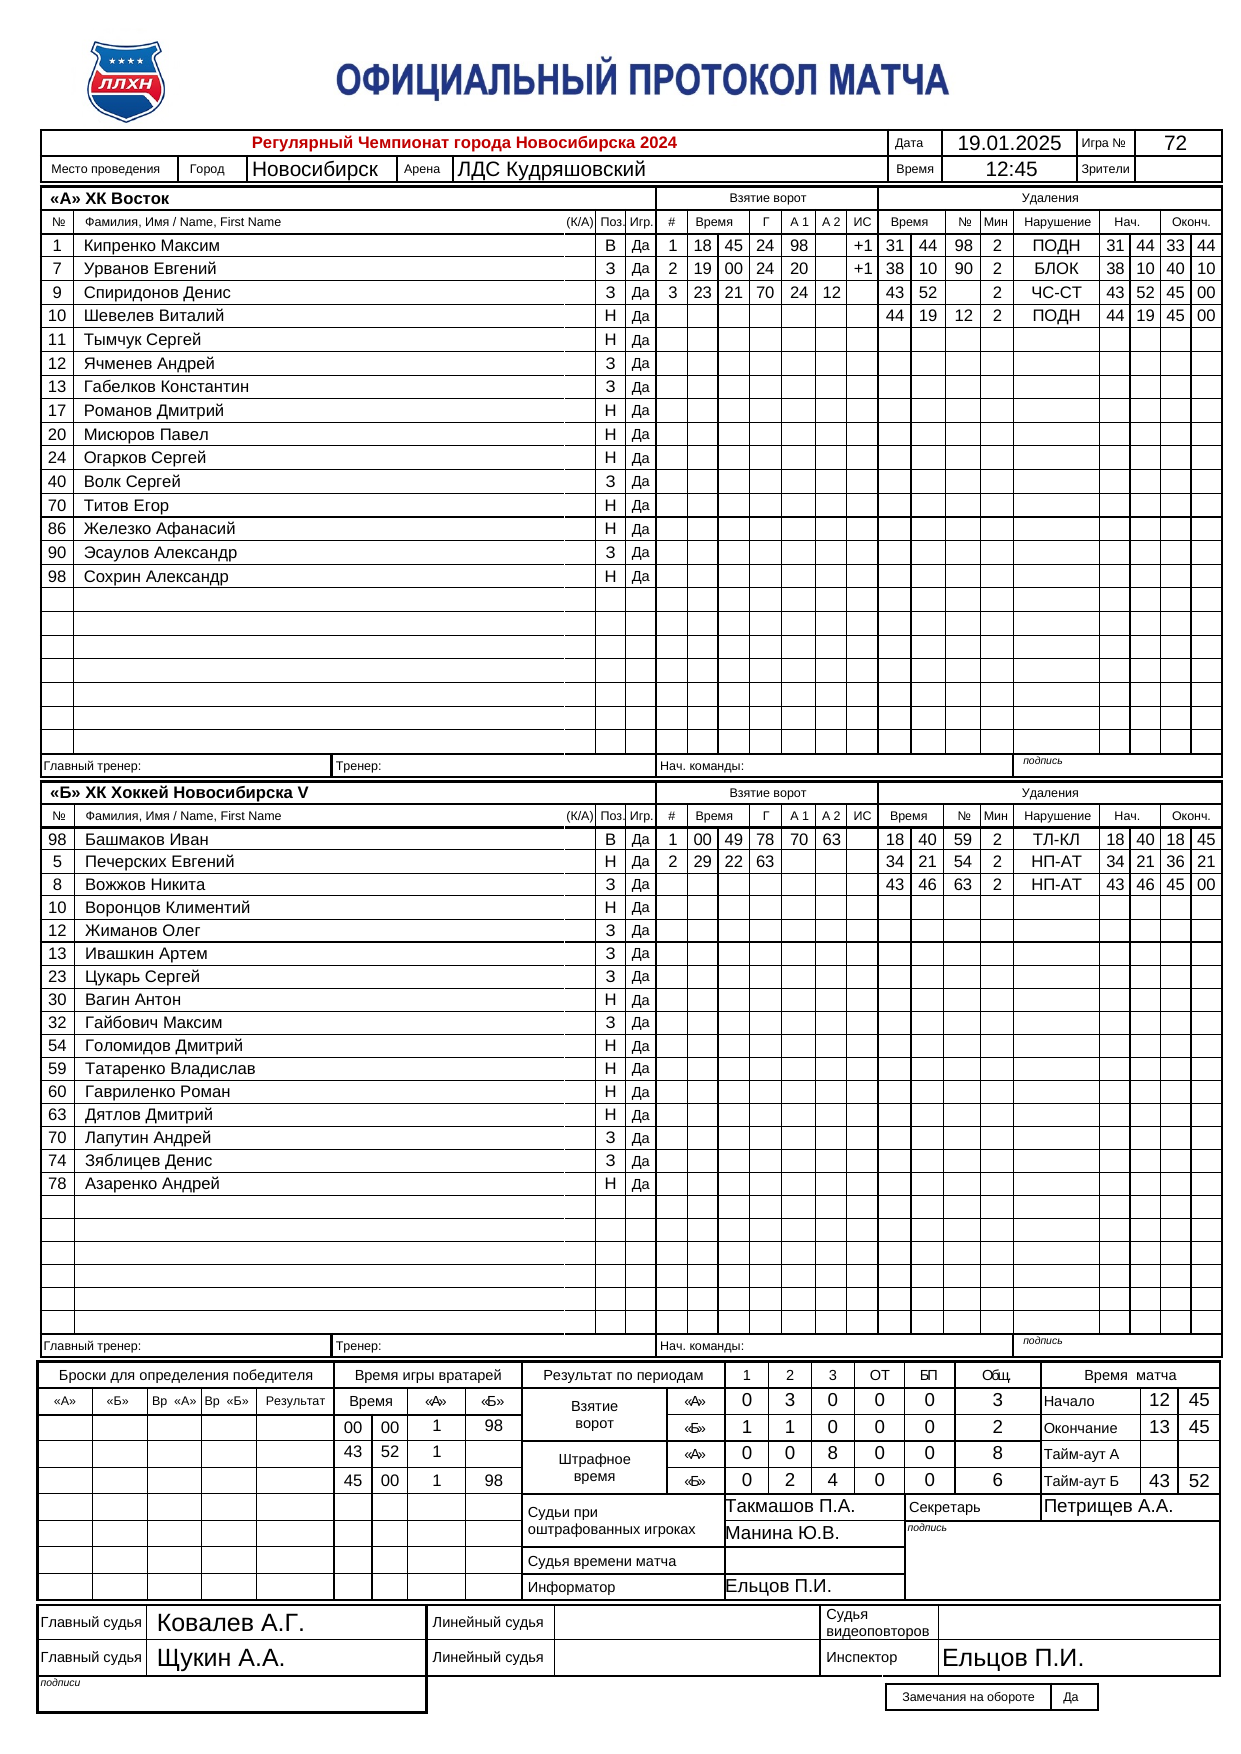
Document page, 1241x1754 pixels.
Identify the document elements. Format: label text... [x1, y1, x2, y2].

table_cell [565, 1219, 595, 1241]
table_cell [981, 1035, 1013, 1057]
table_cell [847, 376, 877, 398]
table_cell [596, 612, 625, 634]
table_cell [39, 1547, 92, 1573]
table_cell [1100, 470, 1129, 493]
table_cell [1014, 1196, 1099, 1218]
table_cell Титов Егор [74, 494, 564, 516]
table_cell [657, 305, 687, 327]
table_cell [688, 659, 717, 682]
table_cell [657, 730, 687, 753]
table_cell [981, 896, 1013, 918]
table_cell 21 [1192, 850, 1221, 872]
table_cell [816, 1035, 846, 1057]
table_cell [1192, 1081, 1221, 1103]
table_cell [657, 541, 687, 564]
table_cell Воронцов Климентий [75, 896, 564, 918]
table_cell Фамилия, Имя / Name, First Name [74, 211, 565, 233]
table_cell [1131, 730, 1160, 753]
table_cell [1131, 1288, 1160, 1310]
table_cell [408, 1574, 465, 1599]
table_cell [74, 730, 564, 753]
table_cell 3 [956, 1389, 1040, 1413]
table_cell [719, 1150, 749, 1172]
table_cell [719, 1242, 749, 1264]
table_cell [1100, 518, 1129, 540]
table_cell Сохрин Александр [74, 565, 564, 587]
table_cell Да [626, 1081, 655, 1103]
table_cell [1100, 707, 1129, 729]
table_cell [879, 636, 910, 658]
table_cell Урванов Евгений [74, 257, 564, 280]
table_cell [879, 1127, 910, 1149]
table_cell [847, 707, 877, 729]
table_cell [657, 943, 687, 964]
table_cell [1100, 1127, 1129, 1149]
table_cell [373, 1494, 407, 1520]
table_cell [719, 920, 749, 941]
table_cell Штрафное время [523, 1442, 666, 1493]
table_cell [1161, 1219, 1190, 1241]
table_cell Н [596, 423, 625, 445]
table_cell Н [596, 494, 625, 516]
table_cell [42, 659, 73, 682]
table_cell [816, 1288, 846, 1310]
table_cell [946, 730, 980, 753]
table_header Игра № [1078, 131, 1134, 155]
table_cell [565, 1150, 595, 1172]
table_cell Время [688, 211, 749, 233]
table_cell [1131, 1081, 1160, 1103]
table_cell [847, 588, 877, 611]
table_cell [719, 1104, 749, 1126]
table_cell [719, 588, 749, 611]
table_cell Да [626, 281, 655, 303]
table_cell [816, 1012, 846, 1033]
table_cell Инспектор [821, 1640, 938, 1675]
table_cell [944, 920, 980, 941]
table_cell 2 [657, 850, 687, 872]
table_cell [847, 470, 877, 493]
table_cell Время [879, 211, 945, 233]
table_cell Результат [257, 1389, 333, 1413]
table_cell [657, 683, 687, 706]
table_cell [847, 1104, 877, 1126]
table_cell [1100, 1173, 1129, 1195]
table_cell [373, 1521, 407, 1546]
table_cell [981, 1104, 1013, 1126]
table_cell [912, 423, 945, 445]
table_cell [657, 1196, 687, 1218]
table_cell [555, 1606, 819, 1639]
table_cell Время [335, 1389, 407, 1413]
table_cell [1100, 446, 1129, 469]
table_cell [816, 1104, 846, 1126]
table_cell [816, 494, 846, 516]
picture [5, 28, 1179, 129]
table_cell [1131, 1012, 1160, 1033]
table_cell [1100, 896, 1129, 918]
table_cell [1014, 1127, 1099, 1149]
table_cell [657, 1265, 687, 1287]
table_cell [75, 1288, 564, 1310]
table_cell [202, 1468, 256, 1493]
table_cell [879, 920, 910, 941]
table_cell [657, 588, 687, 611]
table_header БП [905, 1363, 954, 1387]
table_cell 12 [1141, 1389, 1177, 1413]
table_cell [1131, 989, 1160, 1011]
table_cell [879, 1219, 910, 1241]
table_cell 30 [42, 989, 74, 1011]
table_cell «А» [668, 1389, 724, 1413]
table_cell [782, 588, 815, 611]
table_cell [93, 1416, 147, 1440]
table_cell [1161, 989, 1190, 1011]
table_cell [1192, 470, 1221, 493]
table_cell [719, 683, 749, 706]
table_cell З [596, 1150, 625, 1172]
table_cell [626, 1288, 655, 1310]
table_cell [1131, 1104, 1160, 1126]
table_cell [565, 1127, 595, 1149]
table_cell [657, 1058, 687, 1079]
table_cell [879, 328, 910, 351]
table_cell [719, 896, 749, 918]
table_cell [981, 588, 1013, 611]
table_cell 1 [657, 829, 687, 849]
table_cell [1192, 683, 1221, 706]
table_cell [1192, 966, 1221, 987]
table_cell [1100, 989, 1129, 1011]
table_cell [1192, 612, 1221, 634]
table_cell 45 [1161, 305, 1190, 327]
table_cell [981, 1081, 1013, 1103]
table_cell [202, 1574, 256, 1599]
table_cell [847, 659, 877, 682]
table_cell [1161, 1127, 1190, 1149]
table_cell [944, 1081, 980, 1103]
table_cell [688, 1288, 717, 1310]
table_cell 24 [750, 235, 781, 256]
table_cell Гайбович Максим [75, 1012, 564, 1033]
table_cell [75, 1196, 564, 1218]
table_cell [1161, 896, 1190, 918]
table_cell [981, 1242, 1013, 1264]
table_cell Да [626, 518, 655, 540]
table_cell Да [626, 829, 655, 849]
table_cell [879, 399, 910, 422]
table_cell [688, 305, 717, 327]
table_cell З [596, 1127, 625, 1149]
table_cell 34 [879, 850, 910, 872]
table_cell [688, 612, 717, 634]
table_cell [596, 707, 625, 729]
table_cell [782, 943, 815, 964]
table_cell 70 [750, 281, 781, 303]
table_cell Тренер: [333, 755, 655, 776]
table_cell [565, 235, 595, 256]
table_cell 38 [879, 257, 910, 280]
table_cell подпись [1014, 1335, 1221, 1356]
table_cell Да [626, 376, 655, 398]
table_cell 0 [726, 1468, 768, 1493]
table_cell 0 [726, 1442, 768, 1467]
table_cell 0 [726, 1389, 768, 1413]
table_cell 2 [657, 257, 687, 280]
table_cell [816, 399, 846, 422]
table_cell [1014, 683, 1099, 706]
table_cell [408, 1521, 465, 1546]
table_cell [626, 730, 655, 753]
table_cell [257, 1574, 333, 1599]
table_cell [1014, 1265, 1099, 1287]
table_cell [565, 399, 595, 422]
table_cell Ельцов П.И. [726, 1575, 904, 1599]
table_cell Н [596, 896, 625, 918]
table_cell [879, 494, 910, 516]
table_cell З [596, 874, 625, 895]
table_cell [750, 874, 781, 895]
table_cell [1014, 1104, 1099, 1126]
table_cell 86 [42, 518, 73, 540]
table_cell [688, 683, 717, 706]
table_cell [1014, 659, 1099, 682]
table_cell 0 [855, 1442, 904, 1467]
table_cell 40 [1161, 257, 1190, 280]
table_cell [148, 1416, 201, 1440]
table_cell Судья времени матча [523, 1548, 724, 1573]
table_cell [688, 1012, 717, 1033]
table_cell [1100, 920, 1129, 941]
table_cell 9 [42, 281, 73, 303]
table_cell [257, 1416, 333, 1440]
table_cell [912, 494, 945, 516]
table_cell [944, 1311, 980, 1333]
table_cell 10 [912, 257, 945, 280]
table_cell [944, 1265, 980, 1287]
table_cell [847, 399, 877, 422]
table_cell [75, 1219, 564, 1241]
table_cell [847, 730, 877, 753]
table_cell 5 [42, 850, 74, 872]
table_cell [981, 1311, 1013, 1333]
table_cell [750, 470, 781, 493]
table_cell [39, 1416, 92, 1440]
table_cell [1100, 730, 1129, 753]
table_cell 00 [719, 257, 749, 280]
table_cell [782, 328, 815, 351]
table_cell «Б » [466, 1389, 521, 1413]
table_cell [1014, 423, 1099, 445]
table_cell 40 [1131, 829, 1160, 849]
table_cell Линейный судья [428, 1606, 554, 1639]
table_cell Н [596, 1081, 625, 1103]
table_cell ПОДН [1014, 235, 1099, 256]
table_cell 78 [750, 829, 781, 849]
table_cell [596, 1242, 625, 1264]
table_cell Н [596, 1173, 625, 1195]
table_cell [944, 943, 980, 964]
table_cell 18 [879, 829, 910, 849]
table_cell [944, 896, 980, 918]
table_cell 52 [912, 281, 945, 303]
table_cell Да [626, 874, 655, 895]
table_cell [688, 989, 717, 1011]
table_cell [816, 470, 846, 493]
table_cell Цукарь Сергей [75, 966, 564, 987]
table_cell [847, 636, 877, 658]
table_cell 8 [42, 874, 74, 895]
table_cell З [596, 920, 625, 941]
table_cell НП-АТ [1014, 874, 1099, 895]
table_cell [1161, 376, 1190, 398]
table_cell [719, 636, 749, 658]
table_cell [1161, 730, 1190, 753]
table_cell 23 [42, 966, 74, 987]
table_cell [565, 1311, 595, 1333]
table_header Удаления [879, 188, 1221, 209]
table_cell [879, 518, 910, 540]
table_cell [981, 423, 1013, 445]
table_cell [688, 730, 717, 753]
table_cell [1100, 1081, 1129, 1103]
table_cell 12 [946, 305, 980, 327]
table_header Время матча [1042, 1363, 1219, 1387]
table_cell Тайм-аут Б [1042, 1468, 1140, 1493]
table_cell 24 [750, 257, 781, 280]
table_cell 0 [855, 1389, 904, 1413]
table_cell [847, 1012, 877, 1033]
table_cell [565, 1288, 595, 1310]
table_cell [565, 730, 595, 753]
table_cell [782, 470, 815, 493]
table_cell [657, 376, 687, 398]
table_cell [782, 920, 815, 941]
table_cell [719, 446, 749, 469]
table_cell [719, 518, 749, 540]
table_cell [912, 1035, 943, 1057]
table_cell [750, 943, 781, 964]
table_cell [719, 612, 749, 634]
table_cell [981, 1173, 1013, 1195]
table_cell [1136, 157, 1221, 181]
table_cell Игр. [626, 805, 655, 826]
table_cell 40 [912, 829, 943, 849]
table_cell [688, 588, 717, 611]
table_cell 10 [1192, 257, 1221, 280]
table_cell [1131, 1219, 1160, 1241]
table_cell [879, 1242, 910, 1264]
table_cell 98 [42, 565, 73, 587]
table_cell [657, 1127, 687, 1149]
table_cell [726, 1548, 904, 1573]
table_cell [879, 1196, 910, 1218]
table_cell [1192, 1012, 1221, 1033]
table_cell [657, 518, 687, 540]
table_cell [565, 446, 595, 469]
table_cell # [657, 211, 687, 233]
table_cell [1161, 1196, 1190, 1218]
table_cell Габелков Константин [74, 376, 564, 398]
table_cell [565, 707, 595, 729]
table_cell [657, 423, 687, 445]
table_cell [1161, 1081, 1190, 1103]
table_cell [202, 1416, 256, 1440]
table_cell Н [596, 305, 625, 327]
table_cell [816, 376, 846, 398]
table_cell 31 [879, 235, 910, 256]
table_cell З [596, 541, 625, 564]
table_cell [74, 707, 564, 729]
table_cell Да [626, 920, 655, 941]
table_cell 60 [42, 1081, 74, 1103]
table_cell [626, 1219, 655, 1241]
table_cell Волк Сергей [74, 470, 564, 493]
table_cell [565, 257, 595, 280]
table_cell [912, 1311, 943, 1333]
table_cell [688, 1242, 717, 1264]
table_cell [912, 518, 945, 540]
table_cell Да [626, 1058, 655, 1079]
table_cell [816, 896, 846, 918]
table_cell [408, 1494, 465, 1520]
table_cell [1161, 518, 1190, 540]
table_cell [946, 588, 980, 611]
table_cell [202, 1441, 256, 1467]
table_cell [1014, 1311, 1099, 1333]
table_cell [596, 1311, 625, 1333]
table_cell [1014, 1173, 1099, 1195]
table_cell [1161, 423, 1190, 445]
table_cell [1192, 896, 1221, 918]
table_cell [1131, 1127, 1160, 1149]
table_cell [816, 423, 846, 445]
table_cell [466, 1494, 521, 1520]
table_cell [750, 683, 781, 706]
table_cell Место проведения [42, 157, 177, 181]
table_cell [1014, 707, 1099, 729]
table_cell [1014, 588, 1099, 611]
table_cell [981, 1196, 1013, 1218]
table_cell [912, 659, 945, 682]
table_cell [1161, 588, 1190, 611]
table_cell [879, 588, 910, 611]
table_cell Арена [398, 157, 452, 181]
table_cell [688, 707, 717, 729]
table_cell ИС [847, 211, 877, 233]
table_cell [816, 565, 846, 587]
table_cell [93, 1494, 147, 1520]
table_cell [1099, 1682, 1220, 1711]
table_cell 63 [944, 874, 980, 895]
table_cell «А» [668, 1442, 724, 1467]
table_cell [688, 352, 717, 374]
table_cell [657, 707, 687, 729]
table_cell [626, 636, 655, 658]
table_cell [750, 305, 781, 327]
table_cell [1192, 1173, 1221, 1195]
table_cell [1014, 896, 1099, 918]
table_cell [39, 1468, 92, 1493]
table_cell [816, 257, 846, 280]
table_cell 11 [42, 328, 73, 351]
table_cell [1161, 541, 1190, 564]
table_cell [981, 1219, 1013, 1241]
table_header Замечания на обороте [887, 1685, 1050, 1709]
table_cell [719, 1081, 749, 1103]
table_cell 12 [42, 352, 73, 374]
table_cell [719, 966, 749, 987]
table_cell 13 [42, 943, 74, 964]
table_cell [912, 612, 945, 634]
table_cell Судьи при оштрафованных игроках [523, 1495, 724, 1546]
table_cell [1100, 943, 1129, 964]
table_cell 1 [408, 1468, 465, 1493]
table_cell [1100, 494, 1129, 516]
table_cell [847, 328, 877, 351]
table_cell Спиридонов Денис [74, 281, 564, 303]
table_cell [39, 1441, 92, 1467]
table_cell [657, 989, 687, 1011]
table_cell Да [626, 1173, 655, 1195]
table_cell [1161, 612, 1190, 634]
table_cell [1014, 730, 1099, 753]
table_cell [816, 1196, 846, 1218]
table_cell [202, 1547, 256, 1573]
table_cell 00 [373, 1468, 407, 1493]
table_cell [879, 707, 910, 729]
table_cell [1161, 1104, 1190, 1126]
table_cell [626, 659, 655, 682]
table_cell [912, 966, 943, 987]
table_header 3 [812, 1363, 854, 1387]
table_cell [42, 636, 73, 658]
table_cell [688, 1104, 717, 1126]
table_cell [466, 1547, 521, 1573]
table_cell [1192, 943, 1221, 964]
table_cell [596, 588, 625, 611]
table_cell [1192, 1104, 1221, 1126]
table_cell [782, 1104, 815, 1126]
table_cell [1131, 1058, 1160, 1079]
table_cell [847, 920, 877, 941]
table_cell [782, 707, 815, 729]
table_cell Фамилия, Имя / Name, First Name [75, 805, 565, 826]
table_cell 0 [905, 1415, 954, 1440]
table_cell [257, 1547, 333, 1573]
table_cell Да [626, 470, 655, 493]
table_cell [565, 518, 595, 540]
table_cell [782, 896, 815, 918]
table_cell Да [626, 328, 655, 351]
table_cell [750, 920, 781, 941]
table_cell [816, 518, 846, 540]
table_cell 18 [688, 235, 717, 256]
table_cell [879, 376, 910, 398]
table_cell [1131, 707, 1160, 729]
table_cell [816, 305, 846, 327]
table_cell [257, 1441, 333, 1467]
table_cell 2 [981, 829, 1013, 849]
table_cell [565, 588, 595, 611]
table_cell [944, 1058, 980, 1079]
table_cell [1131, 1035, 1160, 1057]
table_cell [202, 1521, 256, 1546]
table_cell [565, 920, 595, 941]
table_cell [847, 1311, 877, 1333]
table_cell № [946, 211, 980, 233]
table_cell З [596, 352, 625, 374]
table_cell [750, 399, 781, 422]
table_cell Поз. [596, 805, 625, 826]
table_cell [1014, 636, 1099, 658]
table_cell А 2 [816, 805, 846, 826]
table_cell [912, 376, 945, 398]
table_cell [565, 1058, 595, 1079]
table_cell [1192, 1311, 1221, 1333]
table_cell [946, 423, 980, 445]
table_cell Да [626, 399, 655, 422]
table_cell 45 [1179, 1415, 1219, 1440]
table_cell ТЛ-КЛ [1014, 829, 1099, 849]
table_cell [944, 1012, 980, 1033]
table_cell Жиманов Олег [75, 920, 564, 941]
table_cell Время [688, 805, 749, 826]
table_cell [816, 874, 846, 895]
table_cell [944, 1242, 980, 1264]
table_cell [750, 1288, 781, 1310]
table_cell 46 [912, 874, 943, 895]
table_cell [816, 235, 846, 256]
table_header Да [1052, 1685, 1097, 1709]
table_cell [1161, 328, 1190, 351]
table_cell 59 [42, 1058, 74, 1079]
table_cell [981, 659, 1013, 682]
table_cell [1100, 612, 1129, 634]
table_cell 22 [719, 850, 749, 872]
table_cell Да [626, 989, 655, 1011]
table_cell БЛОК [1014, 257, 1099, 280]
table_cell Город [179, 157, 246, 181]
table_cell [782, 305, 815, 327]
table_cell [912, 541, 945, 564]
table_cell 0 [769, 1442, 811, 1467]
table_cell [719, 305, 749, 327]
table_cell [782, 541, 815, 564]
table_cell [1131, 1311, 1160, 1333]
table_cell [1100, 565, 1129, 587]
table_cell [750, 1219, 781, 1241]
table_cell [1192, 659, 1221, 682]
table_cell З [596, 257, 625, 280]
table_cell 45 [1179, 1389, 1219, 1413]
table_cell [782, 636, 815, 658]
table_cell [39, 1574, 92, 1599]
table_cell [657, 1219, 687, 1241]
table_cell 18 [1100, 829, 1129, 849]
table_cell [565, 943, 595, 964]
table_cell Г [750, 805, 781, 826]
table_cell 00 [373, 1416, 407, 1440]
table_cell [688, 636, 717, 658]
table_cell [565, 896, 595, 918]
table_cell [1192, 446, 1221, 469]
table_cell [657, 1104, 687, 1126]
table_cell [657, 328, 687, 351]
table_cell Время [879, 805, 943, 826]
table_cell [719, 989, 749, 1011]
table_cell [816, 989, 846, 1011]
table_cell 63 [42, 1104, 74, 1126]
table_cell [75, 1311, 564, 1333]
table_cell [847, 966, 877, 987]
table_cell Н [596, 1058, 625, 1079]
table_cell 00 [335, 1416, 371, 1440]
table_cell [1161, 352, 1190, 374]
table_cell [750, 659, 781, 682]
table_cell [879, 1311, 910, 1333]
table_cell [750, 1104, 781, 1126]
table_cell 43 [335, 1441, 371, 1467]
table_cell [750, 1173, 781, 1195]
table_cell [719, 352, 749, 374]
table_cell [782, 399, 815, 422]
table_cell [750, 1242, 781, 1264]
table_cell [847, 541, 877, 564]
table_cell [719, 707, 749, 729]
table_cell 54 [944, 850, 980, 872]
table_cell [879, 1058, 910, 1079]
table_cell [565, 1104, 595, 1126]
table_cell Главный тренер: [42, 1335, 330, 1356]
table_cell [750, 423, 781, 445]
table_cell Поз. [596, 211, 625, 233]
table_cell [565, 829, 595, 849]
table_cell [1100, 1219, 1129, 1241]
table_header Удаления [879, 783, 1221, 803]
table_cell [1100, 1058, 1129, 1079]
table_cell [93, 1468, 147, 1493]
table_cell 2 [956, 1415, 1040, 1440]
table_cell [39, 1521, 92, 1546]
table_cell [74, 659, 564, 682]
table_cell 44 [1131, 235, 1160, 256]
table_cell [148, 1547, 201, 1573]
table_cell [565, 1012, 595, 1033]
table_cell [1014, 1150, 1099, 1172]
table_cell [816, 1173, 846, 1195]
table_cell [1100, 1035, 1129, 1057]
table_cell [688, 328, 717, 351]
table_cell [1192, 730, 1221, 753]
table_cell [816, 966, 846, 987]
table_cell [981, 636, 1013, 658]
table_cell В [596, 829, 625, 849]
table_cell [782, 352, 815, 374]
table_cell [816, 1150, 846, 1172]
table_cell [565, 494, 595, 516]
table_cell Щукин А.А. [147, 1640, 425, 1675]
table_cell [946, 707, 980, 729]
table_cell [1192, 1196, 1221, 1218]
table_cell 54 [42, 1035, 74, 1057]
table_cell 10 [42, 305, 73, 327]
table_cell [688, 1035, 717, 1057]
table_cell [816, 659, 846, 682]
table_cell [1131, 565, 1160, 587]
table_header Общ. [956, 1363, 1040, 1387]
table_cell Такмашов П.А. [726, 1495, 904, 1520]
table_cell [847, 896, 877, 918]
table_cell [657, 1311, 687, 1333]
table_cell [912, 707, 945, 729]
table_cell В [596, 235, 625, 256]
table_cell [1161, 920, 1190, 941]
table_cell [750, 518, 781, 540]
table_cell 1 [657, 235, 687, 256]
table_cell [688, 943, 717, 964]
table_cell [912, 1150, 943, 1172]
table_cell [565, 281, 595, 303]
table_cell «Б» [668, 1468, 724, 1493]
table_cell Ковалев А.Г. [147, 1606, 425, 1639]
table_cell ПОДН [1014, 305, 1099, 327]
table_cell [719, 376, 749, 398]
table_cell [74, 683, 564, 706]
table_cell [782, 1288, 815, 1310]
table_cell [847, 352, 877, 374]
table_cell [816, 328, 846, 351]
table_cell Оконч. [1161, 211, 1221, 233]
table_cell [42, 588, 73, 611]
table_cell [1131, 352, 1160, 374]
table_cell [688, 1058, 717, 1079]
table_cell [257, 1521, 333, 1546]
table_cell [912, 636, 945, 658]
table_cell [373, 1547, 407, 1573]
table_cell [946, 518, 980, 540]
table_cell 0 [905, 1442, 954, 1467]
table_header Взятие ворот [657, 783, 877, 803]
table_cell [1014, 612, 1099, 634]
table_cell [946, 399, 980, 422]
table_cell [42, 707, 73, 729]
table_cell [719, 565, 749, 587]
table_cell [782, 1035, 815, 1057]
table_cell [657, 896, 687, 918]
table_cell [1131, 683, 1160, 706]
table_cell Судья видеоповторов [821, 1606, 938, 1639]
table_cell [912, 399, 945, 422]
table_cell [946, 376, 980, 398]
table_cell [981, 989, 1013, 1011]
table_cell [782, 565, 815, 587]
table_cell [719, 1058, 749, 1079]
table_cell З [596, 1012, 625, 1033]
table_cell [1100, 352, 1129, 374]
table_cell [1131, 470, 1160, 493]
table_cell [1131, 920, 1160, 941]
table_cell Нач. [1100, 211, 1160, 233]
table_cell А 2 [816, 211, 846, 233]
table_cell [1131, 328, 1160, 351]
table_cell [148, 1468, 201, 1493]
table_cell [719, 1311, 749, 1333]
table_cell [912, 730, 945, 753]
table_cell [782, 1127, 815, 1149]
table_cell 1 [42, 235, 73, 256]
table_cell [1014, 328, 1099, 351]
table_cell [879, 1265, 910, 1287]
table_cell 90 [42, 541, 73, 564]
table_cell [719, 874, 749, 895]
table_cell [981, 518, 1013, 540]
table_cell Дятлов Дмитрий [75, 1104, 564, 1126]
table_cell [257, 1468, 333, 1493]
table_cell [1131, 943, 1160, 964]
table_cell [946, 352, 980, 374]
table_cell 44 [879, 305, 910, 327]
table_cell [816, 683, 846, 706]
table_cell З [596, 943, 625, 964]
table_cell Главный судья [39, 1606, 146, 1639]
table_cell [1192, 328, 1221, 351]
table_cell [1014, 541, 1099, 564]
table_cell Манина Ю.В. [726, 1521, 904, 1546]
table_cell Вр «А» [148, 1389, 201, 1413]
table_cell [1100, 1311, 1129, 1333]
table_cell [782, 446, 815, 469]
table_cell Время [889, 157, 941, 181]
table_cell [879, 1150, 910, 1172]
table_cell [428, 1677, 882, 1711]
table_cell [879, 683, 910, 706]
table_cell [782, 874, 815, 895]
table_cell [688, 1127, 717, 1149]
table_cell 63 [816, 829, 846, 849]
table_cell Татаренко Владислав [75, 1058, 564, 1079]
table_cell [879, 659, 910, 682]
table_cell Вагин Антон [75, 989, 564, 1011]
table_cell (К/А) [565, 805, 595, 826]
table_cell Г [750, 211, 781, 233]
table_cell Да [626, 257, 655, 280]
table_cell Тренер: [333, 1335, 655, 1356]
table_cell «А» [39, 1389, 92, 1413]
table_cell Главный судья [39, 1640, 146, 1675]
table_cell [1014, 1242, 1099, 1264]
table_cell [879, 1104, 910, 1126]
table_cell [750, 565, 781, 587]
table_cell [42, 1219, 74, 1241]
table_cell [912, 920, 943, 941]
table_cell Да [626, 541, 655, 564]
table_cell [879, 1173, 910, 1195]
table_cell [148, 1521, 201, 1546]
table_cell [1131, 494, 1160, 516]
table_cell 7 [42, 257, 73, 280]
table_header Время игры вратарей [335, 1363, 521, 1387]
table_cell [879, 1012, 910, 1033]
table_cell [1014, 565, 1099, 587]
table_cell [626, 588, 655, 611]
table_cell [879, 470, 910, 493]
table_cell [719, 1196, 749, 1218]
table_cell [939, 1606, 1219, 1639]
table_cell Огарков Сергей [74, 446, 564, 469]
table_header 1 [726, 1363, 768, 1387]
table_cell [981, 399, 1013, 422]
table_cell [782, 1058, 815, 1079]
table_cell Азаренко Андрей [75, 1173, 564, 1195]
table_cell Секретарь [906, 1495, 1040, 1520]
table_cell [981, 352, 1013, 374]
table_cell [93, 1547, 147, 1573]
table_cell [657, 1035, 687, 1057]
table_cell Да [626, 494, 655, 516]
table_cell [750, 1081, 781, 1103]
table_cell [1161, 399, 1190, 422]
table_cell [626, 1311, 655, 1333]
table_cell [782, 376, 815, 398]
table_cell 20 [42, 423, 73, 445]
table_cell ЛДС Кудряшовский [454, 157, 887, 181]
table_cell [93, 1521, 147, 1546]
table_cell [1161, 636, 1190, 658]
table_cell 8 [812, 1442, 854, 1467]
table_cell [74, 588, 564, 611]
table_cell [912, 943, 943, 964]
table_cell [93, 1574, 147, 1599]
table_cell [657, 1173, 687, 1195]
table_cell [816, 1081, 846, 1103]
table_cell 21 [719, 281, 749, 303]
table_cell [981, 446, 1013, 469]
table_cell Да [626, 235, 655, 256]
table_cell [981, 1127, 1013, 1149]
table_cell [750, 588, 781, 611]
table_cell 36 [1161, 850, 1190, 872]
table_cell [1192, 636, 1221, 658]
table_cell 24 [42, 446, 73, 469]
table_cell [946, 636, 980, 658]
table_cell [74, 612, 564, 634]
table_cell [1131, 896, 1160, 918]
table_cell (К/А) [565, 211, 595, 233]
table_cell Ельцов П.И. [939, 1640, 1219, 1675]
table_cell 90 [946, 257, 980, 280]
table_cell [1131, 518, 1160, 540]
table_cell [1100, 1242, 1129, 1264]
table_cell 44 [1192, 235, 1221, 256]
table_cell [1161, 446, 1190, 469]
table_cell Да [626, 1150, 655, 1172]
table_cell +1 [847, 235, 877, 256]
table_cell 2 [981, 257, 1013, 280]
table_cell Да [626, 305, 655, 327]
table_cell [1014, 494, 1099, 516]
table_cell [1131, 376, 1160, 398]
table_cell [1161, 707, 1190, 729]
table_cell [816, 850, 846, 872]
table_cell Н [596, 1104, 625, 1126]
table_cell [750, 1035, 781, 1057]
table_cell [626, 683, 655, 706]
table_cell [847, 874, 877, 895]
table_cell [981, 612, 1013, 634]
table_cell 44 [1100, 305, 1129, 327]
table_cell [944, 1288, 980, 1310]
table_cell 43 [1141, 1468, 1177, 1493]
table_cell 31 [1100, 235, 1129, 256]
table_cell [1100, 1196, 1129, 1218]
table_cell [688, 565, 717, 587]
table_cell [719, 1127, 749, 1149]
table_cell [981, 1058, 1013, 1079]
table_cell Зяблицев Денис [75, 1150, 564, 1172]
table_cell [688, 1196, 717, 1218]
table_cell [782, 659, 815, 682]
table_cell [847, 518, 877, 540]
table_cell [688, 1219, 717, 1241]
table_cell [847, 565, 877, 587]
table_cell 00 [1192, 305, 1221, 327]
table_cell [1100, 541, 1129, 564]
table_cell [1161, 683, 1190, 706]
table_cell [1131, 966, 1160, 987]
table_cell [626, 1196, 655, 1218]
table_cell [816, 943, 846, 964]
table_cell Да [626, 565, 655, 587]
table_cell [847, 1173, 877, 1195]
table_cell [408, 1547, 465, 1573]
table_cell [335, 1574, 371, 1599]
table_cell # [657, 805, 687, 826]
table_cell Вр «Б» [202, 1389, 256, 1413]
table_cell [750, 352, 781, 374]
table_cell [657, 612, 687, 634]
table_cell [847, 1219, 877, 1241]
table_cell [335, 1521, 371, 1546]
table_cell 70 [42, 494, 73, 516]
table_cell Нарушение [1014, 805, 1099, 826]
table_cell [719, 1012, 749, 1033]
table_cell [657, 920, 687, 941]
table_cell [946, 683, 980, 706]
table_cell [847, 305, 877, 327]
table_cell [1161, 565, 1190, 587]
table_cell 23 [688, 281, 717, 303]
table_cell [847, 281, 877, 303]
table_cell [466, 1441, 521, 1467]
table_cell Нач. [1100, 805, 1160, 826]
table_cell [912, 328, 945, 351]
table_cell [626, 1265, 655, 1287]
table_cell [782, 612, 815, 634]
table_cell [847, 1058, 877, 1079]
table_cell [847, 989, 877, 1011]
table_cell [688, 470, 717, 493]
table_cell 98 [466, 1468, 521, 1493]
table_cell 21 [912, 850, 943, 872]
table_cell [879, 1288, 910, 1310]
table_cell [719, 399, 749, 422]
table_cell 13 [1141, 1415, 1177, 1440]
table_cell Н [596, 446, 625, 469]
table_cell [373, 1574, 407, 1599]
table_cell 0 [812, 1389, 854, 1413]
table_cell [1161, 1058, 1190, 1079]
table_cell 0 [855, 1468, 904, 1493]
table_cell Линейный судья [428, 1640, 554, 1675]
table_cell [912, 1104, 943, 1126]
table_cell [944, 1219, 980, 1241]
table_cell [946, 494, 980, 516]
table_cell Информатор [523, 1575, 724, 1599]
table_cell [657, 446, 687, 469]
table_cell 8 [956, 1442, 1040, 1467]
table_cell [1161, 1311, 1190, 1333]
table_cell [688, 1173, 717, 1195]
table_cell 78 [42, 1173, 74, 1195]
table_cell [1161, 1035, 1190, 1057]
table_cell [944, 1196, 980, 1218]
table_cell [596, 683, 625, 706]
table_cell [782, 1196, 815, 1218]
table_cell 46 [1131, 874, 1160, 895]
table_cell [719, 423, 749, 445]
table_cell З [596, 376, 625, 398]
table_cell Романов Дмитрий [74, 399, 564, 422]
table_cell [879, 541, 910, 564]
table_cell 2 [981, 850, 1013, 872]
table_cell [981, 920, 1013, 941]
table_cell [816, 920, 846, 941]
table_cell [816, 1265, 846, 1287]
table_cell [750, 612, 781, 634]
table_cell [1100, 1265, 1129, 1287]
table_cell [782, 850, 815, 872]
table_cell [782, 1242, 815, 1264]
table_cell [565, 636, 595, 658]
table_cell [657, 1150, 687, 1172]
table_cell [912, 896, 943, 918]
table_cell [1161, 1288, 1190, 1310]
table_cell [816, 1127, 846, 1149]
table_cell [688, 423, 717, 445]
table_cell [565, 659, 595, 682]
table_cell [42, 1311, 74, 1333]
table_cell Окончание [1042, 1415, 1140, 1440]
table_cell [879, 612, 910, 634]
table_cell 1 [408, 1416, 465, 1440]
table_cell [1179, 1441, 1219, 1467]
table_cell [657, 1081, 687, 1103]
table_cell [1100, 966, 1129, 987]
table_cell [565, 565, 595, 587]
table_cell 70 [42, 1127, 74, 1149]
table_cell [1014, 518, 1099, 540]
table_cell 43 [879, 874, 910, 895]
table_cell [1192, 1127, 1221, 1149]
table_cell [39, 1494, 92, 1520]
table_cell [1192, 1058, 1221, 1079]
table_cell [1161, 966, 1190, 987]
table_cell [1014, 1035, 1099, 1057]
table_cell [750, 494, 781, 516]
table_cell [912, 1196, 943, 1218]
table_cell [944, 1035, 980, 1057]
table_cell [912, 1288, 943, 1310]
table_cell [1192, 518, 1221, 540]
table_cell [565, 966, 595, 987]
table_cell [782, 989, 815, 1011]
table_cell «А» [408, 1389, 465, 1413]
table_cell [1192, 920, 1221, 941]
table_cell 29 [688, 850, 717, 872]
table_cell [565, 989, 595, 1011]
table_cell Голомидов Дмитрий [75, 1035, 564, 1057]
table_cell [626, 1242, 655, 1264]
table_cell [1192, 541, 1221, 564]
table_cell Начало [1042, 1389, 1140, 1413]
table_cell № [42, 805, 74, 826]
table_cell [912, 352, 945, 374]
table_cell 45 [719, 235, 749, 256]
table_cell [688, 541, 717, 564]
table_cell 38 [1100, 257, 1129, 280]
table_cell 18 [1161, 829, 1190, 849]
table_cell [1192, 1265, 1221, 1287]
table_cell 98 [782, 235, 815, 256]
table_cell [657, 874, 687, 895]
table_cell Да [626, 423, 655, 445]
table_cell [847, 1288, 877, 1310]
table_cell [719, 494, 749, 516]
table_cell [946, 470, 980, 493]
table_cell [719, 328, 749, 351]
table_cell [565, 423, 595, 445]
table_cell Ивашкин Артем [75, 943, 564, 964]
table_cell Кипренко Максим [74, 235, 564, 256]
table_cell 2 [981, 281, 1013, 303]
table_cell 43 [1100, 281, 1129, 303]
table_cell [688, 494, 717, 516]
table_cell [816, 707, 846, 729]
table_cell [1014, 989, 1099, 1011]
table_cell [847, 1035, 877, 1057]
table_cell [1161, 1150, 1190, 1172]
table_cell 0 [812, 1415, 854, 1440]
table_cell 45 [1192, 829, 1221, 849]
table_cell [42, 1196, 74, 1218]
table_cell [782, 1219, 815, 1241]
table_cell [42, 683, 73, 706]
table_cell [657, 1242, 687, 1264]
table_cell [1192, 352, 1221, 374]
table_cell [981, 494, 1013, 516]
table_header 2 [769, 1363, 811, 1387]
table_cell [719, 541, 749, 564]
table_cell [981, 565, 1013, 587]
table_cell [719, 659, 749, 682]
table_cell 74 [42, 1150, 74, 1172]
table_cell [879, 966, 910, 987]
table_cell [148, 1441, 201, 1467]
table_cell [847, 1150, 877, 1172]
table_cell [883, 1677, 1220, 1681]
table_cell [1014, 1081, 1099, 1103]
table_cell подписи [39, 1677, 425, 1711]
table_cell [257, 1494, 333, 1520]
table_cell [565, 1265, 595, 1287]
table_cell [847, 1265, 877, 1287]
table_cell Печерских Евгений [75, 850, 564, 872]
table_cell [1100, 659, 1129, 682]
table_cell [1192, 1035, 1221, 1057]
table_cell 0 [905, 1389, 954, 1413]
table_header 72 [1136, 131, 1221, 155]
table_cell [750, 1012, 781, 1033]
table_cell Да [626, 896, 655, 918]
table_cell [688, 1311, 717, 1333]
table_cell З [596, 281, 625, 303]
table_cell Да [626, 1127, 655, 1149]
table_cell [565, 1242, 595, 1264]
table_cell [847, 446, 877, 469]
table_cell Тайм-аут А [1042, 1441, 1140, 1467]
table_cell [148, 1494, 201, 1520]
table_cell [782, 730, 815, 753]
table_cell [946, 659, 980, 682]
table_cell [688, 874, 717, 895]
table_cell [1161, 494, 1190, 516]
table_cell [1131, 423, 1160, 445]
table_cell [1131, 612, 1160, 634]
table_cell [1192, 376, 1221, 398]
table_cell [879, 565, 910, 587]
table_cell [847, 612, 877, 634]
table_cell [688, 1150, 717, 1172]
table_cell [596, 659, 625, 682]
table_cell 19 [688, 257, 717, 280]
table_cell 3 [769, 1389, 811, 1413]
table_cell [879, 1035, 910, 1057]
table_cell [466, 1521, 521, 1546]
table_cell 2 [981, 874, 1013, 895]
table_header Броски для определения победителя [39, 1363, 333, 1387]
table_cell [847, 943, 877, 964]
table_cell Главный тренер: [42, 755, 330, 776]
table_cell Нач. команды: [657, 1335, 1012, 1356]
table_cell [1100, 1104, 1129, 1126]
table_cell [847, 1196, 877, 1218]
table_cell [816, 1242, 846, 1264]
table_cell [782, 423, 815, 445]
table_cell [42, 1265, 74, 1287]
table_cell [946, 565, 980, 587]
table_cell [750, 1127, 781, 1149]
table_cell [1131, 588, 1160, 611]
table_cell Н [596, 328, 625, 351]
table_cell [1192, 1219, 1221, 1241]
table_cell [1131, 541, 1160, 564]
table_cell 0 [905, 1468, 954, 1493]
table_cell [719, 943, 749, 964]
table_cell [816, 352, 846, 374]
table_cell [750, 896, 781, 918]
table_cell Да [626, 1104, 655, 1126]
table_cell [912, 1081, 943, 1103]
table_cell [688, 399, 717, 422]
table_cell [1131, 1173, 1160, 1195]
table_cell [946, 281, 980, 303]
table_cell [946, 612, 980, 634]
table_cell 2 [769, 1468, 811, 1493]
table_cell [847, 494, 877, 516]
table_cell [466, 1574, 521, 1599]
table_cell [879, 730, 910, 753]
table_cell [750, 730, 781, 753]
table_cell [657, 1012, 687, 1033]
table_cell 00 [688, 829, 717, 849]
table_cell [879, 896, 910, 918]
table_cell [1100, 588, 1129, 611]
table_cell [816, 541, 846, 564]
table_cell [565, 874, 595, 895]
table_cell 00 [1192, 281, 1221, 303]
table_cell [565, 1035, 595, 1057]
table_cell [1100, 423, 1129, 445]
table_cell 1 [408, 1441, 465, 1467]
table_cell [1100, 1288, 1129, 1310]
table_cell [879, 989, 910, 1011]
table_cell [1100, 376, 1129, 398]
table_cell Н [596, 399, 625, 422]
table_cell 98 [946, 235, 980, 256]
table_header «Б» ХК Хоккей Новосибирска V [42, 783, 655, 803]
table_cell [816, 636, 846, 658]
table_cell [1192, 565, 1221, 587]
table_cell [596, 636, 625, 658]
table_cell [782, 1081, 815, 1103]
table_cell [847, 850, 877, 872]
table_cell [816, 588, 846, 611]
table_cell [565, 352, 595, 374]
table_cell [750, 446, 781, 469]
table_cell [75, 1265, 564, 1287]
table_cell [912, 565, 945, 587]
table_cell [565, 683, 595, 706]
table_cell [782, 966, 815, 987]
table_cell [1100, 1150, 1129, 1172]
table_cell [981, 1265, 1013, 1287]
table_cell Мин [981, 805, 1013, 826]
table_header ОТ [855, 1363, 904, 1387]
table_cell [750, 1150, 781, 1172]
table_cell «Б» [93, 1389, 147, 1413]
table_cell [596, 1265, 625, 1287]
table_cell [1192, 588, 1221, 611]
table_cell [1192, 1242, 1221, 1264]
table_cell [750, 707, 781, 729]
table_cell [202, 1494, 256, 1520]
table_cell [719, 730, 749, 753]
table_cell [847, 683, 877, 706]
table_cell Гавриленко Роман [75, 1081, 564, 1103]
table_cell [981, 541, 1013, 564]
table_cell [750, 636, 781, 658]
table_cell подпись [906, 1522, 1219, 1599]
table_cell 70 [782, 829, 815, 849]
table_cell 21 [1131, 850, 1160, 872]
table_cell 19 [1131, 305, 1160, 327]
table_cell 33 [1161, 235, 1190, 256]
table_header Регулярный Чемпионат города Новосибирска 2024 [42, 131, 887, 155]
table_cell [1014, 943, 1099, 964]
table_cell [750, 1311, 781, 1333]
table_cell [1100, 1012, 1129, 1033]
table_cell [42, 1242, 74, 1264]
table_cell [750, 966, 781, 987]
table_cell [565, 376, 595, 398]
table_cell Н [596, 565, 625, 587]
table_cell [912, 1242, 943, 1264]
table_cell НП-АТ [1014, 850, 1099, 872]
table_cell [750, 1196, 781, 1218]
table_cell 3 [657, 281, 687, 303]
table_cell Да [626, 850, 655, 872]
table_cell [657, 399, 687, 422]
table_cell [944, 989, 980, 1011]
table_cell [847, 1242, 877, 1264]
table_cell [750, 1265, 781, 1287]
table_cell [1014, 1288, 1099, 1310]
table_cell 49 [719, 829, 749, 849]
table_cell Зрители [1078, 157, 1134, 181]
table_cell [944, 1104, 980, 1126]
table_cell [719, 1265, 749, 1287]
table_cell [750, 541, 781, 564]
table_cell Железко Афанасий [74, 518, 564, 540]
table_cell Да [626, 1012, 655, 1033]
table_cell 19 [912, 305, 945, 327]
table_cell [1131, 1150, 1160, 1172]
table_cell [688, 446, 717, 469]
table_cell [1161, 1265, 1190, 1287]
table_cell Шевелев Виталий [74, 305, 564, 327]
table_cell Новосибирск [248, 157, 396, 181]
table_cell 17 [42, 399, 73, 422]
table_cell [1192, 1150, 1221, 1172]
table_cell [912, 1265, 943, 1287]
table_cell 98 [42, 829, 74, 849]
table_cell Да [626, 943, 655, 964]
table_cell Петрищев А.А. [1042, 1495, 1219, 1520]
table_cell [981, 328, 1013, 351]
table_cell [565, 1081, 595, 1103]
table_cell Вожжов Никита [75, 874, 564, 895]
table_cell 13 [42, 376, 73, 398]
table_cell [912, 470, 945, 493]
table_cell [688, 1081, 717, 1103]
table_cell [719, 1288, 749, 1310]
table_cell [946, 541, 980, 564]
table_cell [782, 1173, 815, 1195]
table_cell [1131, 659, 1160, 682]
table_cell [42, 1288, 74, 1310]
table_cell [335, 1494, 371, 1520]
table_cell [1192, 707, 1221, 729]
table_cell [981, 966, 1013, 987]
table_cell [1014, 1058, 1099, 1079]
table_cell [912, 588, 945, 611]
table_cell [657, 659, 687, 682]
table_cell [1131, 1196, 1160, 1218]
table_cell [1131, 446, 1160, 469]
table_cell [816, 1311, 846, 1333]
table_cell 10 [1131, 257, 1160, 280]
table_cell [1192, 399, 1221, 422]
table_cell [1131, 399, 1160, 422]
table_cell 45 [335, 1468, 371, 1493]
table_cell 45 [1161, 874, 1190, 895]
table_cell [1141, 1441, 1177, 1467]
table_cell [912, 683, 945, 706]
table_cell 52 [373, 1441, 407, 1467]
table_cell Нарушение [1014, 211, 1099, 233]
table_cell [719, 470, 749, 493]
table_cell [148, 1574, 201, 1599]
table_cell [565, 470, 595, 493]
table_cell [847, 423, 877, 445]
table_cell [1131, 1242, 1160, 1264]
table_cell [946, 328, 980, 351]
table_cell [596, 730, 625, 753]
table_cell [1014, 966, 1099, 987]
table_cell [1014, 470, 1099, 493]
table_cell 59 [944, 829, 980, 849]
table_cell З [596, 966, 625, 987]
table_cell [335, 1547, 371, 1573]
table_cell [75, 1242, 564, 1264]
table_cell [688, 1265, 717, 1287]
table_cell [1014, 376, 1099, 398]
table_cell [879, 352, 910, 374]
table_cell [944, 966, 980, 987]
table_cell Оконч. [1161, 805, 1221, 826]
table_cell 63 [750, 850, 781, 872]
table_cell Мисюров Павел [74, 423, 564, 445]
table_cell 12 [816, 281, 846, 303]
table_cell [42, 612, 73, 634]
table_cell [565, 1196, 595, 1218]
table_cell Эсаулов Александр [74, 541, 564, 564]
table_cell Н [596, 850, 625, 872]
table_cell 52 [1179, 1468, 1219, 1493]
table_cell [944, 1173, 980, 1195]
table_cell 24 [782, 281, 815, 303]
table_cell [981, 1150, 1013, 1172]
table_cell 6 [956, 1468, 1040, 1493]
table_cell [912, 1012, 943, 1033]
table_cell [1131, 1265, 1160, 1287]
table_cell [565, 541, 595, 564]
table_cell [565, 328, 595, 351]
table_cell Да [626, 1035, 655, 1057]
table_cell [816, 446, 846, 469]
table_cell [74, 636, 564, 658]
table_cell [1100, 328, 1129, 351]
table_cell 1 [769, 1415, 811, 1440]
table_cell [1192, 989, 1221, 1011]
table_cell [565, 305, 595, 327]
table_cell [912, 1127, 943, 1149]
table_cell [847, 1127, 877, 1149]
table_cell [657, 636, 687, 658]
table_cell Башмаков Иван [75, 829, 564, 849]
table_cell Игр. [626, 211, 655, 233]
table_cell [596, 1288, 625, 1310]
table_cell 40 [42, 470, 73, 493]
table_cell [688, 376, 717, 398]
table_cell [816, 1058, 846, 1079]
table_cell [782, 1012, 815, 1033]
table_cell Да [626, 966, 655, 987]
table_cell [981, 707, 1013, 729]
table_cell [1161, 943, 1190, 964]
table_cell [1161, 1242, 1190, 1264]
table_header Дата [889, 131, 941, 155]
table_cell [782, 1150, 815, 1172]
table_cell № [42, 211, 73, 233]
table_cell 45 [1161, 281, 1190, 303]
table_cell [782, 1265, 815, 1287]
table_header 19.01.2025 [943, 131, 1076, 155]
table_header Взятие ворот [657, 188, 877, 209]
table_cell Н [596, 518, 625, 540]
table_cell Н [596, 1035, 625, 1057]
table_cell [719, 1173, 749, 1195]
table_cell [1100, 636, 1129, 658]
table_cell Тымчук Сергей [74, 328, 564, 351]
table_cell [981, 1288, 1013, 1310]
table_cell 20 [782, 257, 815, 280]
table_cell +1 [847, 257, 877, 280]
table_cell [657, 565, 687, 587]
table_cell Н [596, 989, 625, 1011]
table_cell [1014, 446, 1099, 469]
table_cell [750, 1058, 781, 1079]
table_cell [626, 612, 655, 634]
table_cell [565, 1173, 595, 1195]
table_cell [946, 446, 980, 469]
table_cell 10 [42, 896, 74, 918]
table_cell [981, 376, 1013, 398]
table_cell [750, 989, 781, 1011]
table_cell [626, 707, 655, 729]
table_cell «Б» [668, 1415, 724, 1440]
table_cell ЧС-СТ [1014, 281, 1099, 303]
table_cell [1192, 423, 1221, 445]
table_cell [981, 683, 1013, 706]
table_cell [657, 470, 687, 493]
table_cell [782, 683, 815, 706]
table_cell ИС [847, 805, 877, 826]
table_cell [816, 730, 846, 753]
table_cell Мин [981, 211, 1013, 233]
table_cell [981, 943, 1013, 964]
table_cell [657, 494, 687, 516]
table_cell 2 [981, 235, 1013, 256]
table_cell [981, 730, 1013, 753]
table_cell 43 [879, 281, 910, 303]
table_cell [688, 518, 717, 540]
table_cell № [944, 805, 980, 826]
table_cell Взятие ворот [523, 1389, 666, 1440]
table_cell [1100, 399, 1129, 422]
table_cell 00 [1192, 874, 1221, 895]
table_cell Да [626, 446, 655, 469]
table_cell 1 [726, 1415, 768, 1440]
table_cell 98 [466, 1416, 521, 1440]
table_cell [1131, 636, 1160, 658]
table_cell [912, 989, 943, 1011]
table_cell [912, 1173, 943, 1195]
table_cell 43 [1100, 874, 1129, 895]
table_cell [596, 1196, 625, 1218]
table_cell [1192, 494, 1221, 516]
table_cell 32 [42, 1012, 74, 1033]
table_cell [816, 612, 846, 634]
table_cell 2 [981, 305, 1013, 327]
table_header «А» ХК Восток [42, 188, 655, 209]
table_cell [944, 1127, 980, 1149]
table_cell [879, 943, 910, 964]
table_cell [1161, 659, 1190, 682]
table_cell [1014, 1012, 1099, 1033]
table_cell [944, 1150, 980, 1172]
table_cell [879, 423, 910, 445]
table_cell [1192, 1288, 1221, 1310]
table_cell [719, 1035, 749, 1057]
table_cell [782, 494, 815, 516]
table_cell [1161, 1173, 1190, 1195]
table_cell З [596, 470, 625, 493]
table_cell [847, 1081, 877, 1103]
table_cell [1161, 470, 1190, 493]
table_cell [1014, 352, 1099, 374]
table_cell [750, 328, 781, 351]
table_cell 4 [812, 1468, 854, 1493]
table_cell [1014, 399, 1099, 422]
table_cell [1014, 1219, 1099, 1241]
table_cell [981, 1012, 1013, 1033]
table_cell [657, 352, 687, 374]
table_cell [555, 1640, 819, 1675]
table_cell [1100, 683, 1129, 706]
table_cell [565, 612, 595, 634]
table_cell 34 [1100, 850, 1129, 872]
table_cell 12:45 [943, 157, 1076, 181]
table_cell [847, 829, 877, 849]
table_cell [688, 920, 717, 941]
table_cell [688, 966, 717, 987]
table_cell Лапутин Андрей [75, 1127, 564, 1149]
table_cell [657, 966, 687, 987]
table_cell [719, 1219, 749, 1241]
table_cell 44 [912, 235, 945, 256]
table_cell [688, 896, 717, 918]
table_cell [912, 1058, 943, 1079]
table_cell [912, 1219, 943, 1241]
table_header Результат по периодам [523, 1363, 724, 1387]
table_cell 0 [855, 1415, 904, 1440]
table_cell [565, 850, 595, 872]
table_cell 52 [1131, 281, 1160, 303]
table_cell [981, 470, 1013, 493]
table_cell подпись [1014, 755, 1221, 776]
table_cell [879, 1081, 910, 1103]
table_cell Ячменев Андрей [74, 352, 564, 374]
table_cell [879, 446, 910, 469]
table_cell Нач. команды: [657, 755, 1012, 776]
table_cell [750, 376, 781, 398]
table_cell А 1 [782, 805, 815, 826]
table_cell [816, 1219, 846, 1241]
table_cell [1014, 920, 1099, 941]
table_cell [912, 446, 945, 469]
table_cell [782, 518, 815, 540]
table_cell Да [626, 352, 655, 374]
table_cell [42, 730, 73, 753]
table_cell [782, 1311, 815, 1333]
table_cell [596, 1219, 625, 1241]
table_cell А 1 [782, 211, 815, 233]
table_cell 12 [42, 920, 74, 941]
table_cell [1161, 1012, 1190, 1033]
table_cell [657, 1288, 687, 1310]
table_cell [93, 1441, 147, 1467]
